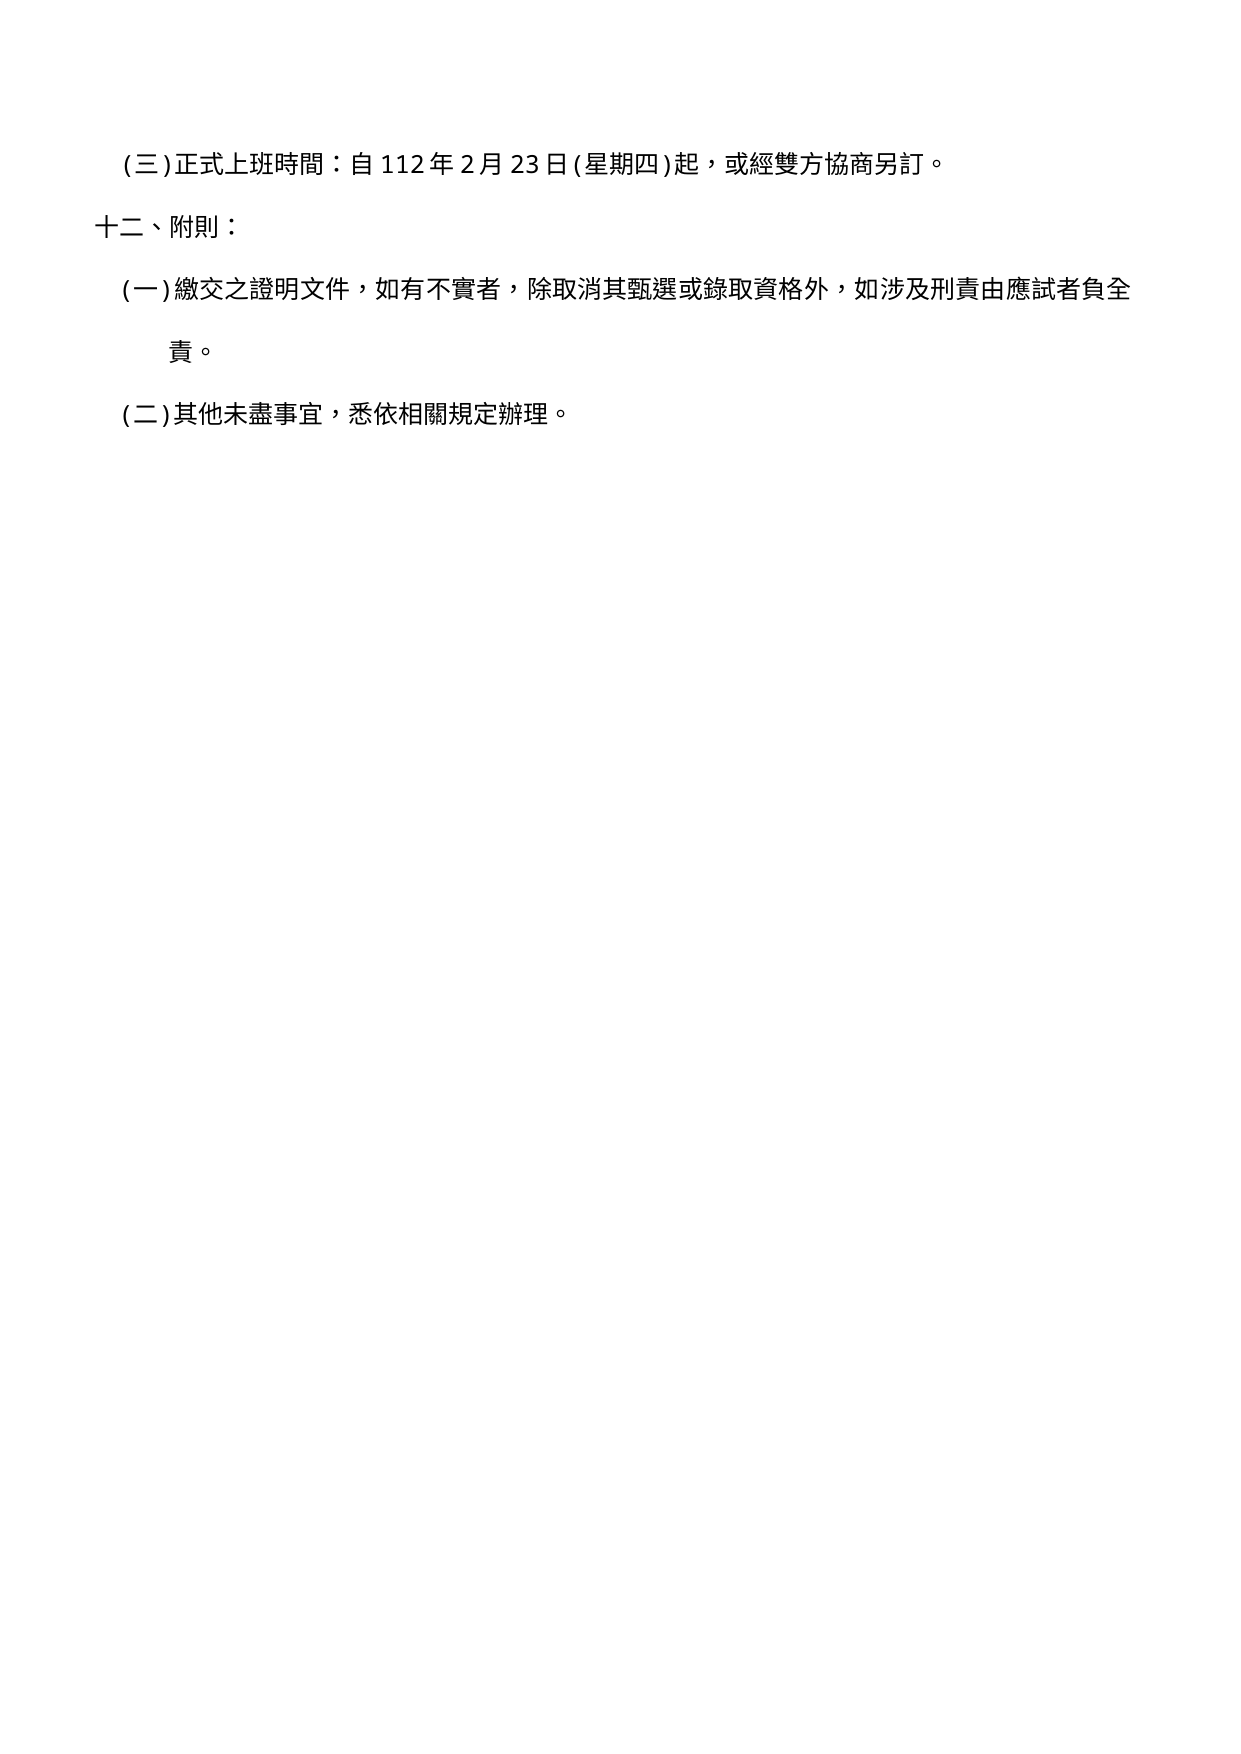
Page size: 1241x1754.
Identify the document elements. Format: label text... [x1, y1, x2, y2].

text (一)繳交之證明文件，如有不實者，除取消其甄選或錄取資格外，如涉及刑責由應試者負全責。 [118, 246, 1134, 371]
text 十二、附則： [94, 183, 1134, 246]
text (三)正式上班時間：自112年2月23日(星期四)起，或經雙方協商另訂。 [94, 121, 1134, 183]
text (二)其他未盡事宜，悉依相關規定辦理。 [118, 371, 1134, 433]
